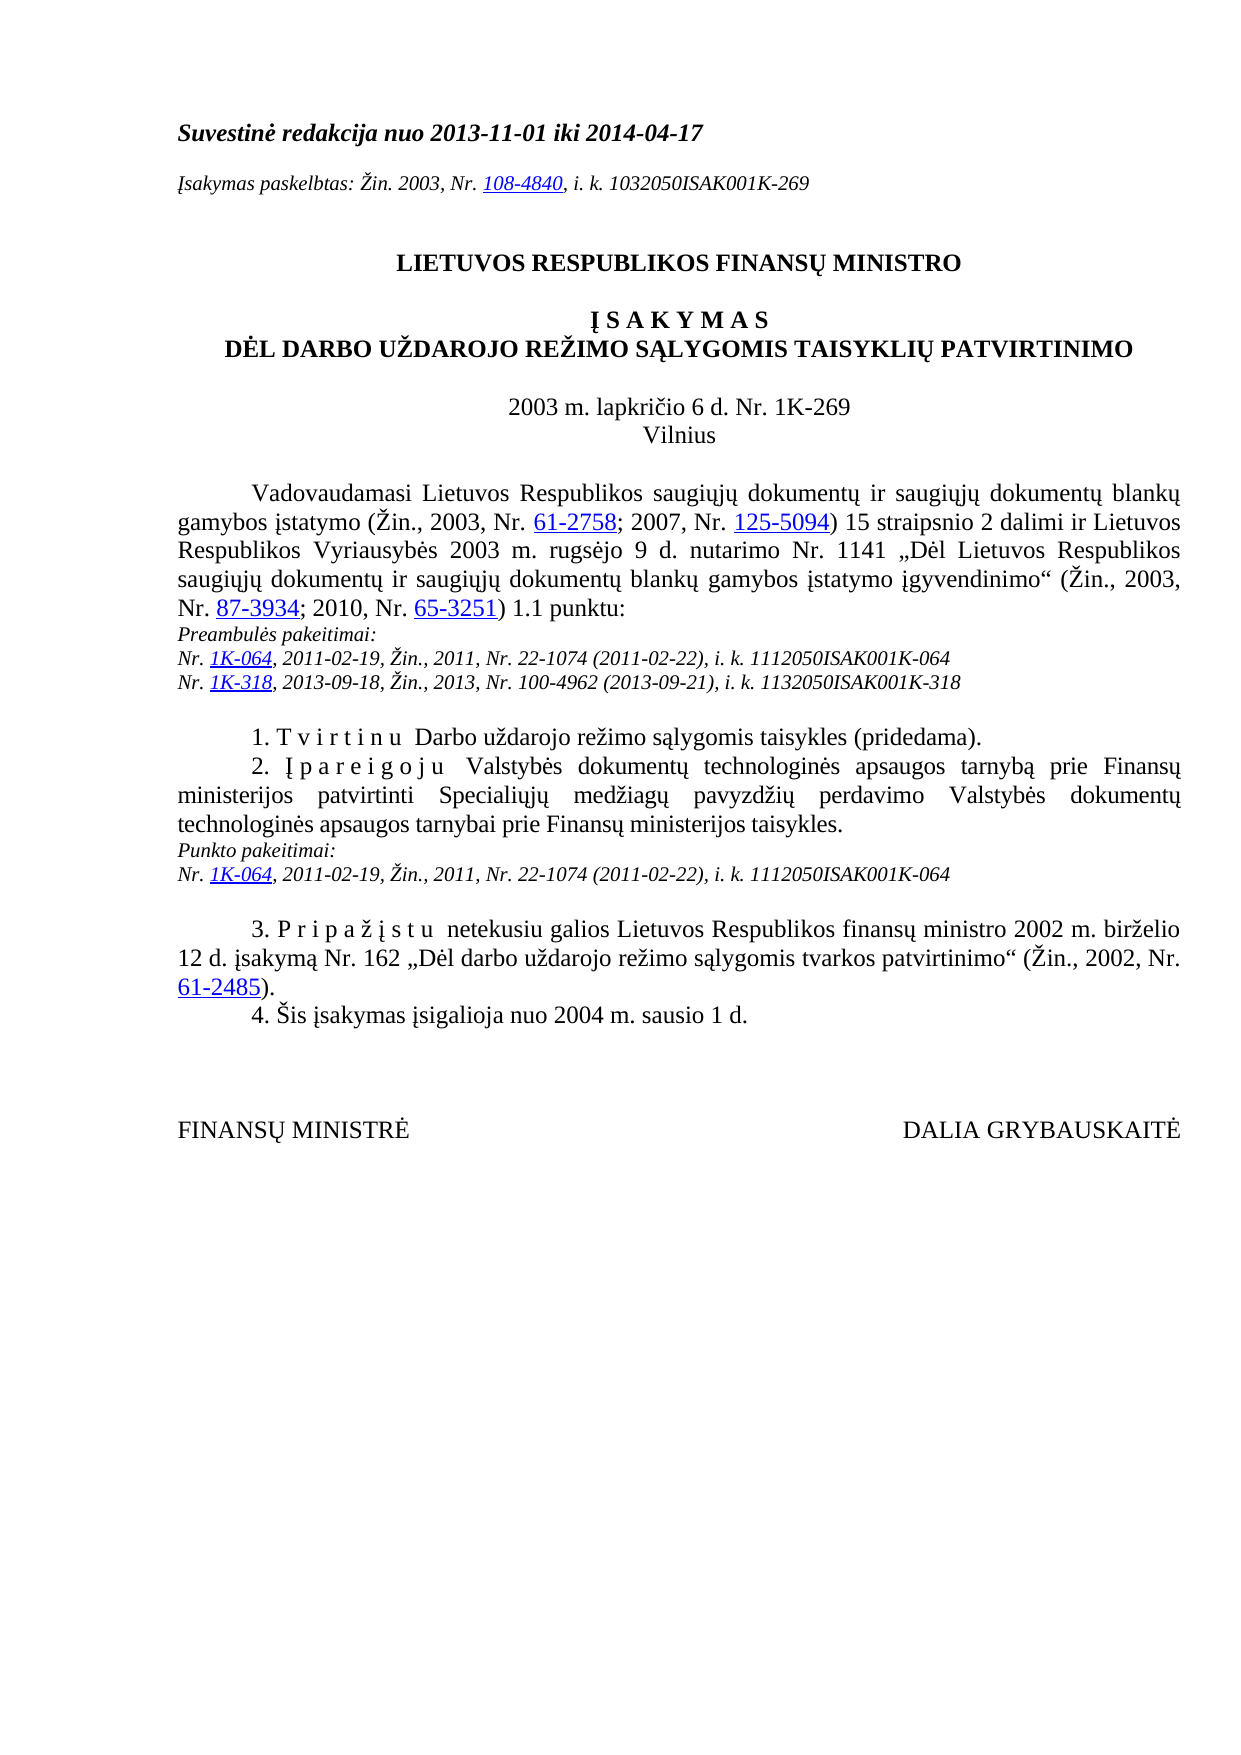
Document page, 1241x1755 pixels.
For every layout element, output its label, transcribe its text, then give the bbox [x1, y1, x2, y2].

text 1. Tvirtinu Darbo uždarojo režimo sąlygomis taisykles (pridedama). [177, 722, 1181, 751]
text Preambulės pakeitimai: [177, 622, 1181, 646]
text Vadovaudamasi Lietuvos Respublikos saugiųjų dokumentų ir saugiųjų dokumentų blankų gamybos įstatymo (Žin., 2003, Nr. 61-2758; 2007, Nr. 125-5094) 15 straipsnio 2 dalimi ir Lietuvos Respublikos Vyriausybės 2003 m. rugsėjo 9 d. nutarimo Nr. 1141 „Dėl Lietuvos Respublikos saugiųjų dokumentų ir saugiųjų dokumentų blankų gamybos įstatymo įgyvendinimo“ (Žin., 2003, Nr. 87-3934; 2010, Nr. 65-3251) 1.1 punktu: [177, 478, 1181, 622]
text Nr. 1K-064, 2011-02-19, Žin., 2011, Nr. 22-1074 (2011-02-22), i. k. 1112050ISAK001K-064 [177, 862, 1181, 886]
text Nr. 1K-318, 2013-09-18, Žin., 2013, Nr. 100-4962 (2013-09-21), i. k. 1132050ISAK001K-318 [177, 670, 1181, 694]
text FINANSŲ MINISTRĖ DALIA GRYBAUSKAITĖ [177, 1116, 1181, 1144]
text Suvestinė redakcija nuo 2013-11-01 iki 2014-04-17 [177, 118, 1181, 147]
text 2003 m. lapkričio 6 d. Nr. 1K-269 [177, 392, 1181, 420]
text Įsakymas paskelbtas: Žin. 2003, Nr. 108-4840, i. k. 1032050ISAK001K-269 [177, 171, 1181, 195]
text Nr. 1K-064, 2011-02-19, Žin., 2011, Nr. 22-1074 (2011-02-22), i. k. 1112050ISAK001K-064 [177, 646, 1181, 670]
text Į S A K Y M A S [177, 305, 1181, 334]
text 2. Įpareigoju Valstybės dokumentų technologinės apsaugos tarnybą prie Finansų ministerijos patvirtinti Specialiųjų medžiagų pavyzdžių perdavimo Valstybės dokumentų technologinės apsaugos tarnybai prie Finansų ministerijos taisykles. [177, 751, 1181, 837]
text LIETUVOS RESPUBLIKOS FINANSŲ MINISTRO [177, 248, 1181, 277]
text DĖL DARBO UŽDAROJO REŽIMO SĄLYGOMIS TAISYKLIŲ PATVIRTINIMO [177, 334, 1181, 363]
text 3. Pripažįstu netekusiu galios Lietuvos Respublikos finansų ministro 2002 m. birželio 12 d. įsakymą Nr. 162 „Dėl darbo uždarojo režimo sąlygomis tvarkos patvirtinimo“ (Žin., 2002, Nr. 61-2485). [177, 914, 1181, 1001]
text Vilnius [177, 420, 1181, 449]
text 4. Šis įsakymas įsigalioja nuo 2004 m. sausio 1 d. [177, 1001, 1181, 1029]
text Punkto pakeitimai: [177, 837, 1181, 862]
